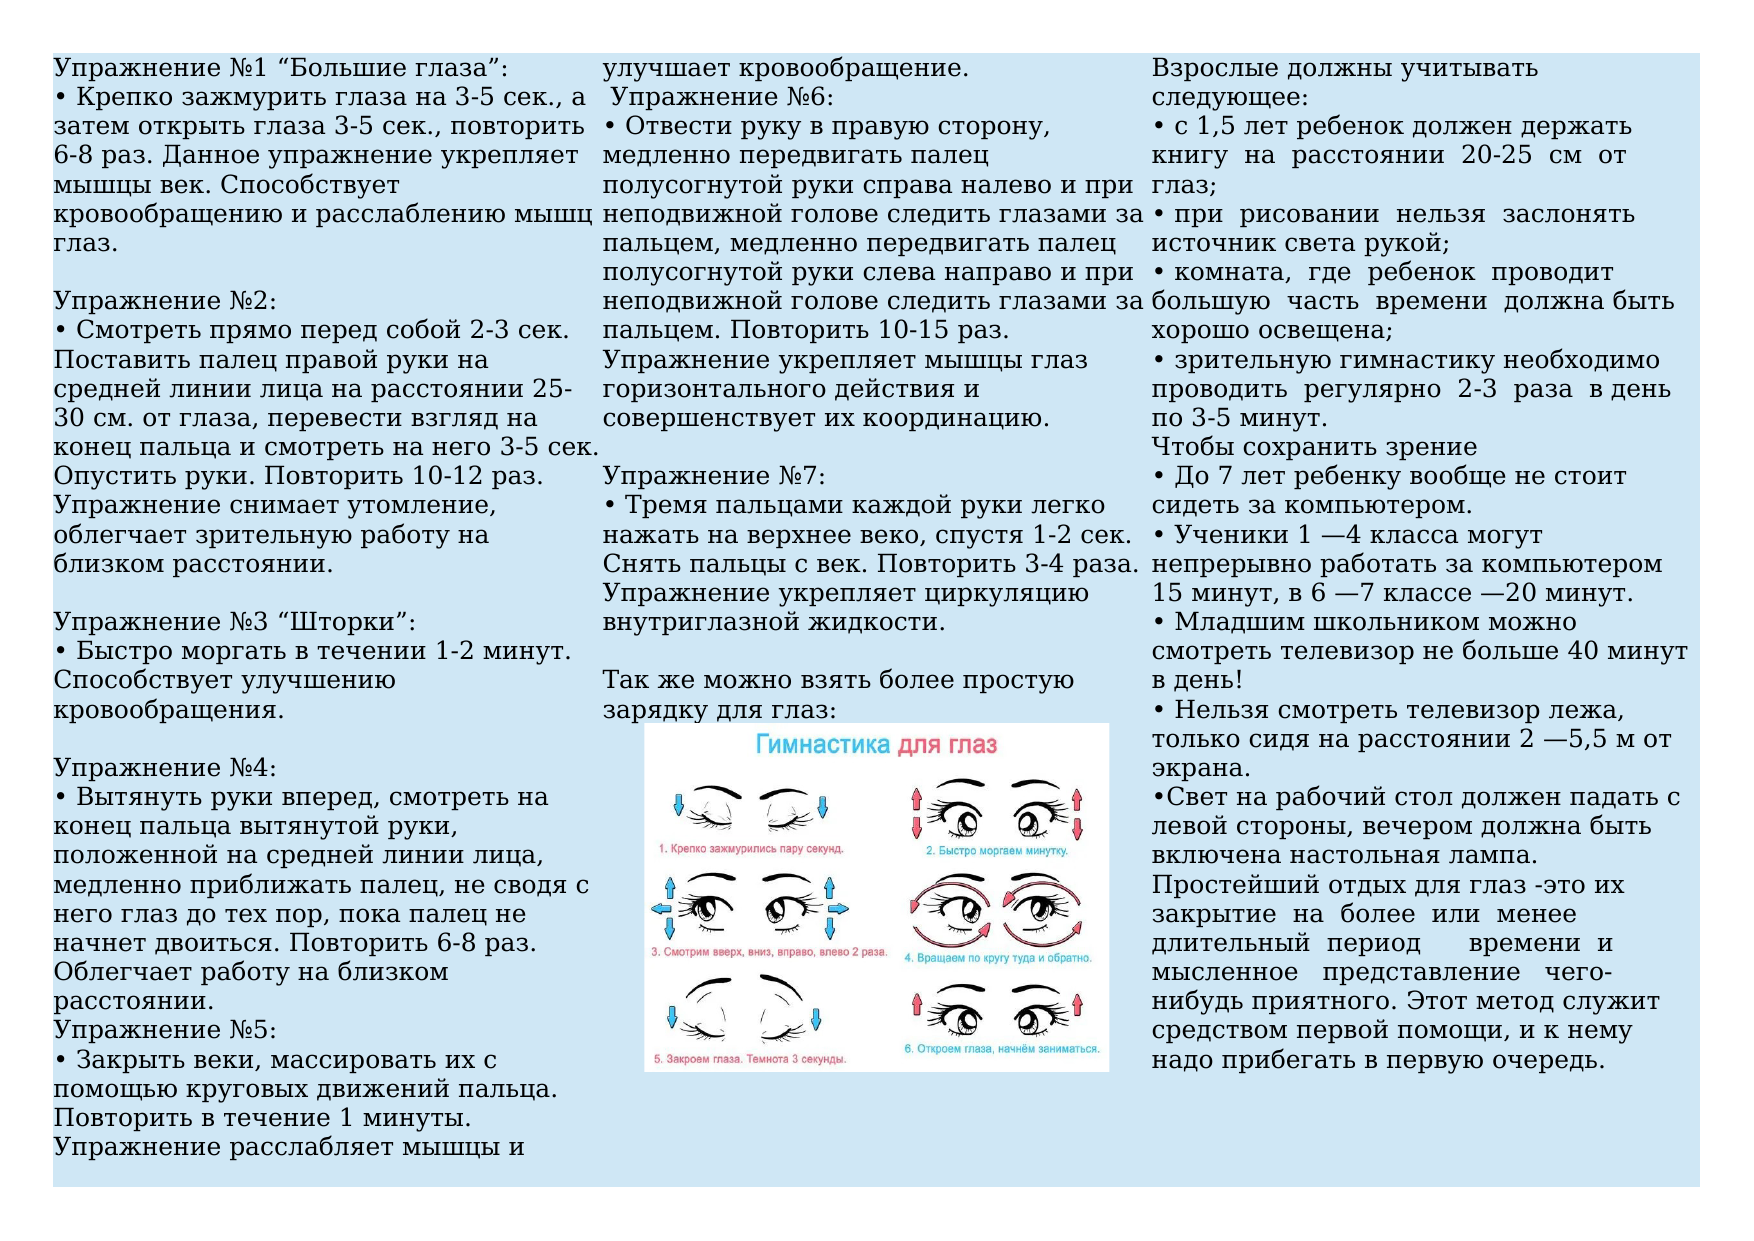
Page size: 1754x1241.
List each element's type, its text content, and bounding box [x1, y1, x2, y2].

text • с 1,5 лет ребенок должен держать книгу на расстоянии 20-25 см от глаз; [1151, 111, 1701, 199]
text • До 7 лет ребенку вообще не стоит сидеть за компьютером. [1151, 461, 1701, 520]
text Упражнение №2: [53, 286, 602, 316]
text • Ученики 1 —4 класса могут непрерывно работать за компьютером 15 минут, в 6 —7 классе —20 минут. [1151, 520, 1701, 607]
text Упражнение №4: [53, 753, 602, 782]
text • Младшим школьником можно смотреть телевизор не больше 40 минут в день! [1151, 607, 1701, 695]
text Чтобы сохранить зрение [1151, 432, 1701, 461]
text Упражнение №5: [53, 1016, 602, 1045]
text • Вытянуть руки вперед, смотреть на конец пальца вытянутой руки, положенной на средней линии лица, медленно приближать палец, не сводя с него глаз до тех пор, пока палец не начнет двоиться. Повторить 6-8 раз. Облегчает работу на близком расстоянии. [53, 782, 602, 1016]
text • Смотреть прямо перед собой 2-3 сек. Поставить палец правой руки на средней линии лица на расстоянии 25-30 см. от глаза, перевести взгляд на конец пальца и смотреть на него 3-5 сек. Опустить руки. Повторить 10-12 раз. Упражнение снимает утомление, облегчает зрительную работу на близком расстоянии. [53, 316, 602, 578]
text • Крепко зажмурить глаза на 3-5 сек., а затем открыть глаза 3-5 сек., повторить 6-8 раз. Данное упражнение укрепляет мышцы век. Способствует кровообращению и расслаблению мышц глаз. [53, 82, 602, 257]
text •Свет на рабочий стол должен падать с левой стороны, вечером должна быть включена настольная лампа. [1151, 782, 1701, 870]
text Упражнение №6: [602, 82, 1151, 111]
picture [644, 723, 1110, 1072]
text • Закрыть веки, массировать их с помощью круговых движений пальца. Повторить в течение 1 минуты. Упражнение расслабляет мышцы и [53, 1045, 602, 1161]
text Упражнение №3 “Шторки”: [53, 607, 602, 636]
text • Нельзя смотреть телевизор лежа, только сидя на расстоянии 2 —5,5 м от экрана. [1151, 695, 1701, 782]
text Простейший отдых для глаз -это их закрытие на более или менее длительный период времени и мысленное представление чего-нибудь приятного. Этот метод служит средством первой помощи, и к нему надо прибегать в первую очередь. [1151, 870, 1701, 1074]
text • Отвести руку в правую сторону, медленно передвигать палец полусогнутой руки справа налево и при неподвижной голове следить глазами за пальцем, медленно передвигать палец полусогнутой руки слева направо и при неподвижной голове следить глазами за пальцем. Повторить 10-15 раз. Упражнение укрепляет мышцы глаз горизонтального действия и совершенствует их координацию. [602, 111, 1151, 432]
text Упражнение №1 “Большие глаза”: [53, 53, 602, 82]
text • Быстро моргать в течении 1-2 минут. Способствует улучшению кровообращения. [53, 636, 602, 724]
text Взрослые должны учитывать следующее: [1151, 53, 1701, 111]
text Упражнение №7: [602, 461, 1151, 491]
text • Тремя пальцами каждой руки легко нажать на верхнее веко, спустя 1-2 сек. Снять пальцы с век. Повторить 3-4 раза. Упражнение укрепляет циркуляцию внутриглазной жидкости. [602, 491, 1151, 636]
text улучшает кровообращение. [602, 53, 1151, 82]
text • зрительную гимнастику необходимо проводить регулярно 2-3 раза в день по 3-5 минут. [1151, 345, 1701, 432]
text Так же можно взять более простую зарядку для глаз: [602, 666, 1151, 724]
text • при рисовании нельзя заслонять источник света рукой; [1151, 199, 1701, 257]
text • комната, где ребенок проводит большую часть времени должна быть хорошо освещена; [1151, 257, 1701, 345]
